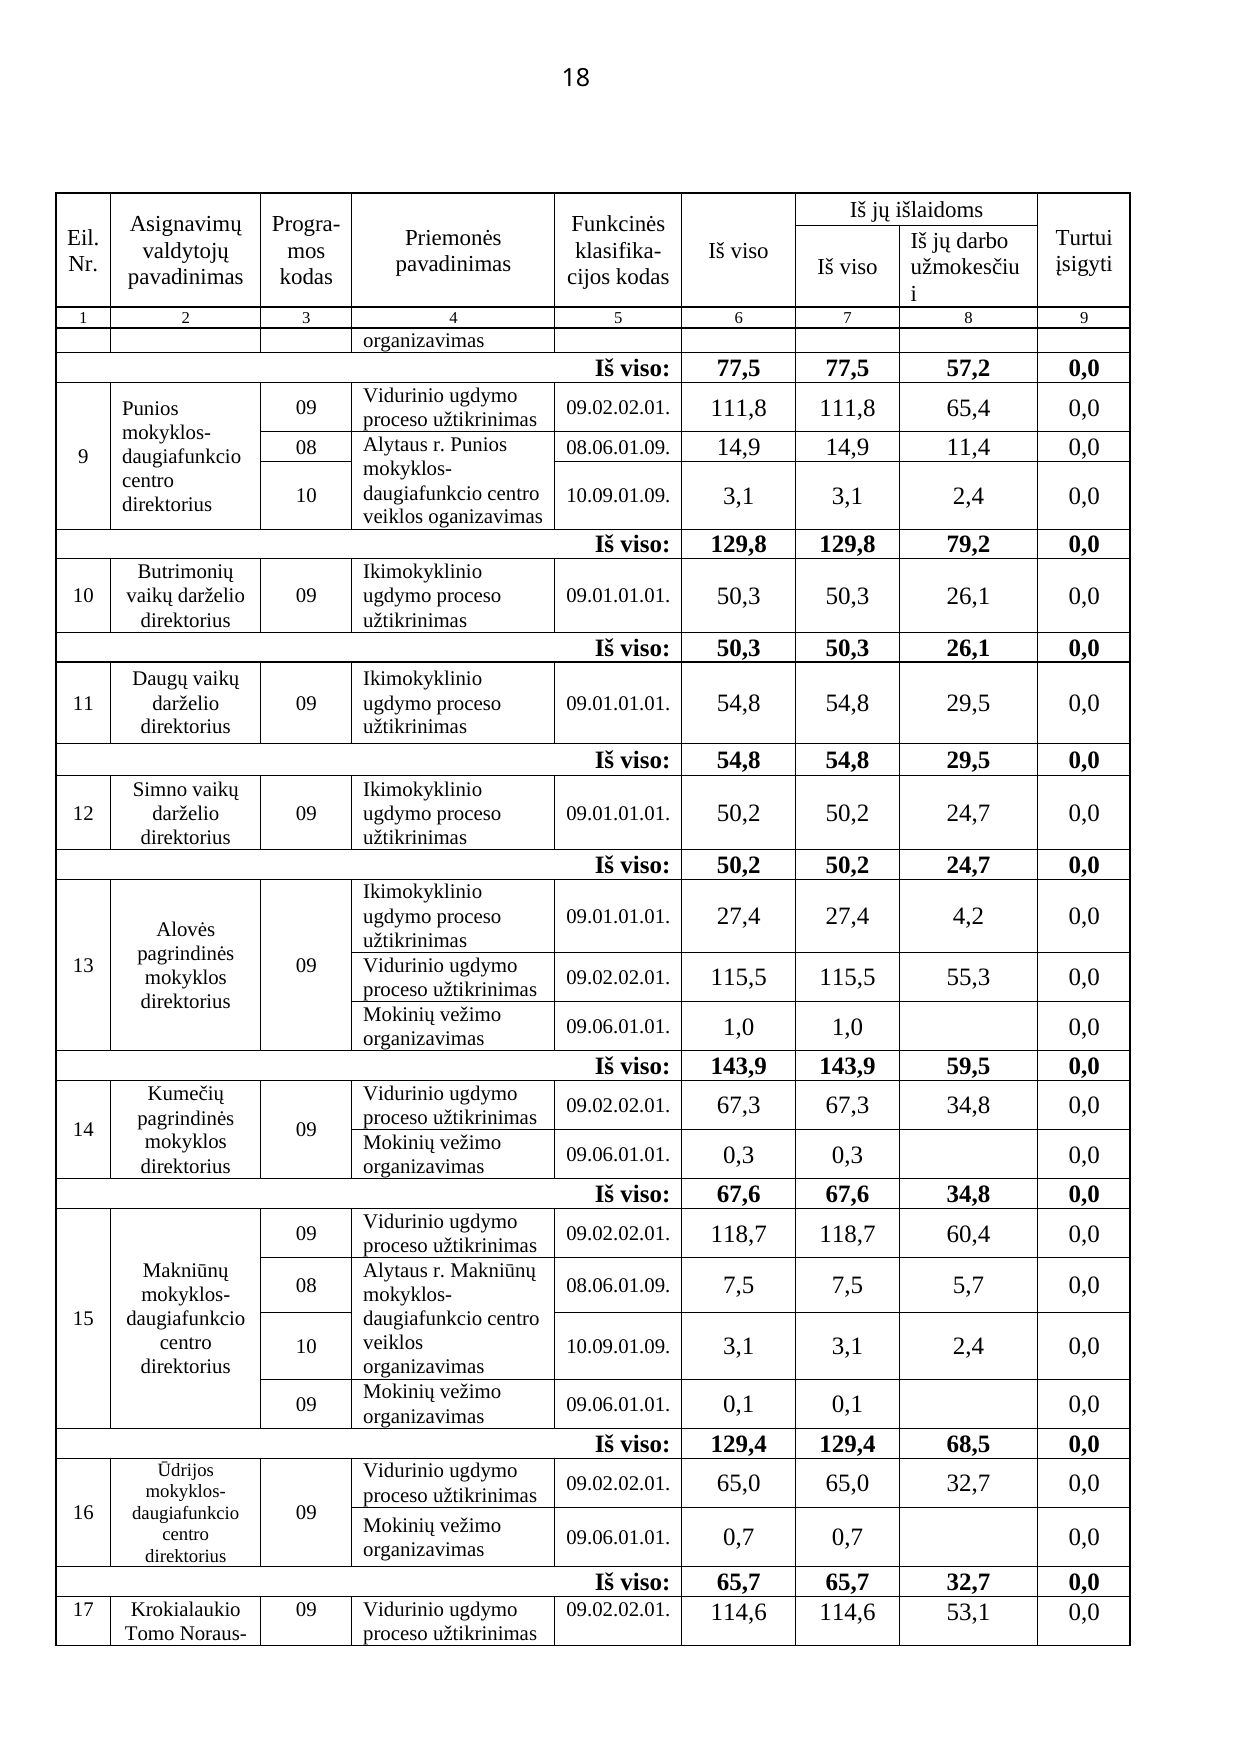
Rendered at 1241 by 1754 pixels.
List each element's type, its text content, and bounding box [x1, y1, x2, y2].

table_cell 0,0 [1038, 953, 1129, 1001]
table_cell Ikimokyklinio ugdymo proceso užtikrinimas [352, 880, 554, 952]
table_cell 14,9 [796, 432, 899, 461]
table_header Asignavimų valdytojų pavadinimas [111, 194, 260, 306]
table_header Priemonės pavadinimas [352, 194, 554, 306]
table_cell 0,0 [1038, 432, 1129, 461]
table_cell 0,0 [1038, 559, 1129, 632]
table_cell 09.02.02.01. [555, 1209, 681, 1257]
table_cell 17 [57, 1597, 110, 1645]
table_cell 115,5 [682, 953, 795, 1001]
table_cell [900, 1508, 1037, 1566]
table_cell 11,4 [900, 432, 1037, 461]
table_cell 09 [261, 1597, 351, 1645]
table_cell [682, 329, 795, 352]
table_cell Iš viso: [57, 633, 681, 661]
table_cell Iš viso: [57, 744, 681, 775]
table_cell 09.06.01.01. [555, 1002, 681, 1050]
table_cell 65,0 [682, 1459, 795, 1507]
table_cell 2,4 [900, 462, 1037, 528]
table_header Turtui įsigyti [1038, 194, 1129, 306]
table_cell 0,0 [1038, 1179, 1129, 1208]
table_cell [57, 329, 110, 352]
table_cell 54,8 [796, 744, 899, 775]
table_cell 09.01.01.01. [555, 663, 681, 743]
table_cell 0,0 [1038, 383, 1129, 431]
table_cell 65,0 [796, 1459, 899, 1507]
table_cell 0,7 [796, 1508, 899, 1566]
table_cell 24,7 [900, 776, 1037, 849]
table_cell 67,3 [796, 1081, 899, 1129]
table_cell 0,0 [1038, 1459, 1129, 1507]
table_cell 09 [261, 1459, 351, 1566]
table_cell 50,2 [682, 850, 795, 878]
table_cell 0,0 [1038, 1380, 1129, 1428]
table_cell [796, 329, 899, 352]
table_cell 118,7 [682, 1209, 795, 1257]
table_cell 26,1 [900, 559, 1037, 632]
table_cell 14 [57, 1081, 110, 1178]
table_cell 09 [261, 1209, 351, 1257]
table_cell 34,8 [900, 1179, 1037, 1208]
table_cell 0,3 [796, 1130, 899, 1178]
table_cell 09 [261, 663, 351, 743]
table_cell 09 [261, 776, 351, 849]
table_cell 09.02.02.01. [555, 1597, 681, 1645]
table_cell 0,1 [682, 1380, 795, 1428]
table_cell 09 [261, 880, 351, 1050]
table_cell Ikimokyklinio ugdymo proceso užtikrinimas [352, 559, 554, 632]
table_cell 26,1 [900, 633, 1037, 661]
table_cell Vidurinio ugdymo proceso užtikrinimas [352, 1597, 554, 1645]
table_cell 118,7 [796, 1209, 899, 1257]
table_cell 09.06.01.01. [555, 1508, 681, 1566]
table_cell [111, 329, 260, 352]
table_cell 0,0 [1038, 1258, 1129, 1312]
table_cell 24,7 [900, 850, 1037, 878]
table_cell 32,7 [900, 1567, 1037, 1596]
table_cell 27,4 [682, 880, 795, 952]
table_cell Iš viso: [57, 1567, 681, 1596]
table_cell 3,1 [796, 462, 899, 528]
table_cell 10 [261, 1313, 351, 1378]
table_cell 53,1 [900, 1597, 1037, 1645]
table_header Iš jų išlaidoms [796, 194, 1037, 225]
table_cell 0,0 [1038, 1508, 1129, 1566]
table_cell organizavimas [352, 329, 554, 352]
table_cell 29,5 [900, 744, 1037, 775]
table_cell Simno vaikų darželio direktorius [111, 776, 260, 849]
table_cell 129,8 [682, 530, 795, 558]
table_cell 77,5 [796, 353, 899, 382]
table_cell 09.06.01.01. [555, 1380, 681, 1428]
table_cell 7,5 [682, 1258, 795, 1312]
table_cell Punios mokyklos-daugiafunkcio centro direktorius [111, 383, 260, 528]
table_cell 09.01.01.01. [555, 880, 681, 952]
table_cell 34,8 [900, 1081, 1037, 1129]
table_cell 3 [261, 308, 351, 327]
table_cell 0,0 [1038, 1567, 1129, 1596]
table_header Progra-mos kodas [261, 194, 351, 306]
table_cell 09.02.02.01. [555, 953, 681, 1001]
table_cell 5,7 [900, 1258, 1037, 1312]
table_cell 11 [57, 663, 110, 743]
table_cell Ikimokyklinio ugdymo proceso užtikrinimas [352, 663, 554, 743]
table_cell 08.06.01.09. [555, 1258, 681, 1312]
table_cell Iš viso: [57, 353, 681, 382]
table_cell 55,3 [900, 953, 1037, 1001]
table_cell Alytaus r. Punios mokyklos-daugiafunkcio centro veiklos oganizavimas [352, 432, 554, 528]
table_cell Iš viso: [57, 1429, 681, 1457]
table_cell 65,7 [682, 1567, 795, 1596]
table_cell 7 [796, 308, 899, 327]
table_cell [900, 1002, 1037, 1050]
table_cell Vidurinio ugdymo proceso užtikrinimas [352, 383, 554, 431]
table_cell 2,4 [900, 1313, 1037, 1378]
table_cell 59,5 [900, 1051, 1037, 1080]
table_cell 129,4 [796, 1429, 899, 1457]
table_cell 0,0 [1038, 1429, 1129, 1457]
table_cell 3,1 [682, 462, 795, 528]
table_cell Iš viso: [57, 530, 681, 558]
table_cell [261, 329, 351, 352]
table_cell 14,9 [682, 432, 795, 461]
table_cell 10.09.01.09. [555, 462, 681, 528]
table_header Funkcinės klasifika-cijos kodas [555, 194, 681, 306]
table_cell 29,5 [900, 663, 1037, 743]
table_cell [900, 1130, 1037, 1178]
table_cell 57,2 [900, 353, 1037, 382]
table_cell 7,5 [796, 1258, 899, 1312]
table_cell Iš viso: [57, 1179, 681, 1208]
table_cell 0,0 [1038, 776, 1129, 849]
table_cell 10 [261, 462, 351, 528]
table_cell Mokinių vežimo organizavimas [352, 1508, 554, 1566]
table_cell 129,8 [796, 530, 899, 558]
table_cell 0,0 [1038, 1209, 1129, 1257]
table_cell 114,6 [682, 1597, 795, 1645]
table_cell 13 [57, 880, 110, 1050]
table_cell 0,0 [1038, 1313, 1129, 1378]
table_cell 0,0 [1038, 1130, 1129, 1178]
table_cell 09 [261, 1081, 351, 1178]
table_cell Mokinių vežimo organizavimas [352, 1002, 554, 1050]
table_header Eil. Nr. [57, 194, 110, 306]
table_cell 6 [682, 308, 795, 327]
table_cell 0,0 [1038, 744, 1129, 775]
table_cell 09 [261, 559, 351, 632]
table_cell Mokinių vežimo organizavimas [352, 1130, 554, 1178]
table_cell Iš viso [796, 226, 899, 306]
table_cell [1038, 329, 1129, 352]
table_cell 0,3 [682, 1130, 795, 1178]
table_cell 32,7 [900, 1459, 1037, 1507]
table_cell 09.01.01.01. [555, 559, 681, 632]
table_cell 09.01.01.01. [555, 776, 681, 849]
table_cell [900, 329, 1037, 352]
table_cell [900, 1380, 1037, 1428]
table_cell 08.06.01.09. [555, 432, 681, 461]
table_cell 09.02.02.01. [555, 383, 681, 431]
table_cell Kumečių pagrindinės mokyklos direktorius [111, 1081, 260, 1178]
table_cell 60,4 [900, 1209, 1037, 1257]
table_cell 1,0 [682, 1002, 795, 1050]
table_cell 115,5 [796, 953, 899, 1001]
table_cell 16 [57, 1459, 110, 1566]
table_cell 0,0 [1038, 850, 1129, 878]
table_cell 50,3 [682, 559, 795, 632]
table_cell 9 [57, 383, 110, 528]
table_cell Vidurinio ugdymo proceso užtikrinimas [352, 953, 554, 1001]
table_cell Butrimonių vaikų darželio direktorius [111, 559, 260, 632]
table_cell 0,0 [1038, 633, 1129, 661]
table_cell 67,6 [796, 1179, 899, 1208]
table_cell 114,6 [796, 1597, 899, 1645]
table_cell 0,0 [1038, 1002, 1129, 1050]
table_cell 0,0 [1038, 353, 1129, 382]
table_cell 0,0 [1038, 1597, 1129, 1645]
table_cell 50,2 [682, 776, 795, 849]
table_cell 10 [57, 559, 110, 632]
table_cell 0,0 [1038, 880, 1129, 952]
table_cell 0,0 [1038, 530, 1129, 558]
table_cell Alovės pagrindinės mokyklos direktorius [111, 880, 260, 1050]
table_cell 09 [261, 383, 351, 431]
table_cell Iš viso: [57, 1051, 681, 1080]
table_cell 50,3 [796, 559, 899, 632]
table_cell Krokialaukio Tomo Noraus- [111, 1597, 260, 1645]
table_cell 10.09.01.09. [555, 1313, 681, 1378]
table_cell 3,1 [796, 1313, 899, 1378]
table_cell Alytaus r. Makniūnų mokyklos-daugiafunkcio centro veiklos organizavimas [352, 1258, 554, 1378]
table_cell 50,2 [796, 776, 899, 849]
table_cell 09.02.02.01. [555, 1459, 681, 1507]
table_cell Mokinių vežimo organizavimas [352, 1380, 554, 1428]
table_cell 68,5 [900, 1429, 1037, 1457]
table_cell 79,2 [900, 530, 1037, 558]
table_cell 15 [57, 1209, 110, 1428]
table_cell Ikimokyklinio ugdymo proceso užtikrinimas [352, 776, 554, 849]
table_cell 77,5 [682, 353, 795, 382]
table_cell 111,8 [796, 383, 899, 431]
table_cell 09.06.01.01. [555, 1130, 681, 1178]
table_cell 129,4 [682, 1429, 795, 1457]
table_cell 08 [261, 432, 351, 461]
table_cell 12 [57, 776, 110, 849]
table_cell Iš viso: [57, 850, 681, 878]
table_cell 1 [57, 308, 110, 327]
table_cell Ūdrijos mokyklos-daugiafunkcio centro direktorius [111, 1459, 260, 1566]
table_cell 54,8 [682, 663, 795, 743]
table_cell 27,4 [796, 880, 899, 952]
table_cell Makniūnų mokyklos-daugiafunkcio centro direktorius [111, 1209, 260, 1428]
table_cell 54,8 [796, 663, 899, 743]
table_cell 0,0 [1038, 1051, 1129, 1080]
table_cell 65,4 [900, 383, 1037, 431]
table_cell 143,9 [682, 1051, 795, 1080]
table_cell 4 [352, 308, 554, 327]
table_cell 0,0 [1038, 1081, 1129, 1129]
table_cell 50,3 [796, 633, 899, 661]
table_cell Vidurinio ugdymo proceso užtikrinimas [352, 1209, 554, 1257]
table_cell 0,0 [1038, 462, 1129, 528]
table_cell 65,7 [796, 1567, 899, 1596]
table_cell 143,9 [796, 1051, 899, 1080]
table_cell [555, 329, 681, 352]
table_cell 0,0 [1038, 663, 1129, 743]
table_cell Iš jų darbo užmokesčiui [900, 226, 1037, 306]
table_cell Vidurinio ugdymo proceso užtikrinimas [352, 1459, 554, 1507]
table_cell 67,3 [682, 1081, 795, 1129]
table_cell 8 [900, 308, 1037, 327]
table_cell 50,2 [796, 850, 899, 878]
table_cell 0,7 [682, 1508, 795, 1566]
table_header Iš viso [682, 194, 795, 306]
table_cell 54,8 [682, 744, 795, 775]
table_cell 5 [555, 308, 681, 327]
table_cell Daugų vaikų darželio direktorius [111, 663, 260, 743]
table_cell 111,8 [682, 383, 795, 431]
table_cell 67,6 [682, 1179, 795, 1208]
table_cell 4,2 [900, 880, 1037, 952]
table_cell 3,1 [682, 1313, 795, 1378]
table_cell 0,1 [796, 1380, 899, 1428]
table_cell 50,3 [682, 633, 795, 661]
table_cell 1,0 [796, 1002, 899, 1050]
table_cell 9 [1038, 308, 1129, 327]
table_cell 09 [261, 1380, 351, 1428]
table_cell Vidurinio ugdymo proceso užtikrinimas [352, 1081, 554, 1129]
table_cell 08 [261, 1258, 351, 1312]
table_cell 09.02.02.01. [555, 1081, 681, 1129]
table_cell 2 [111, 308, 260, 327]
